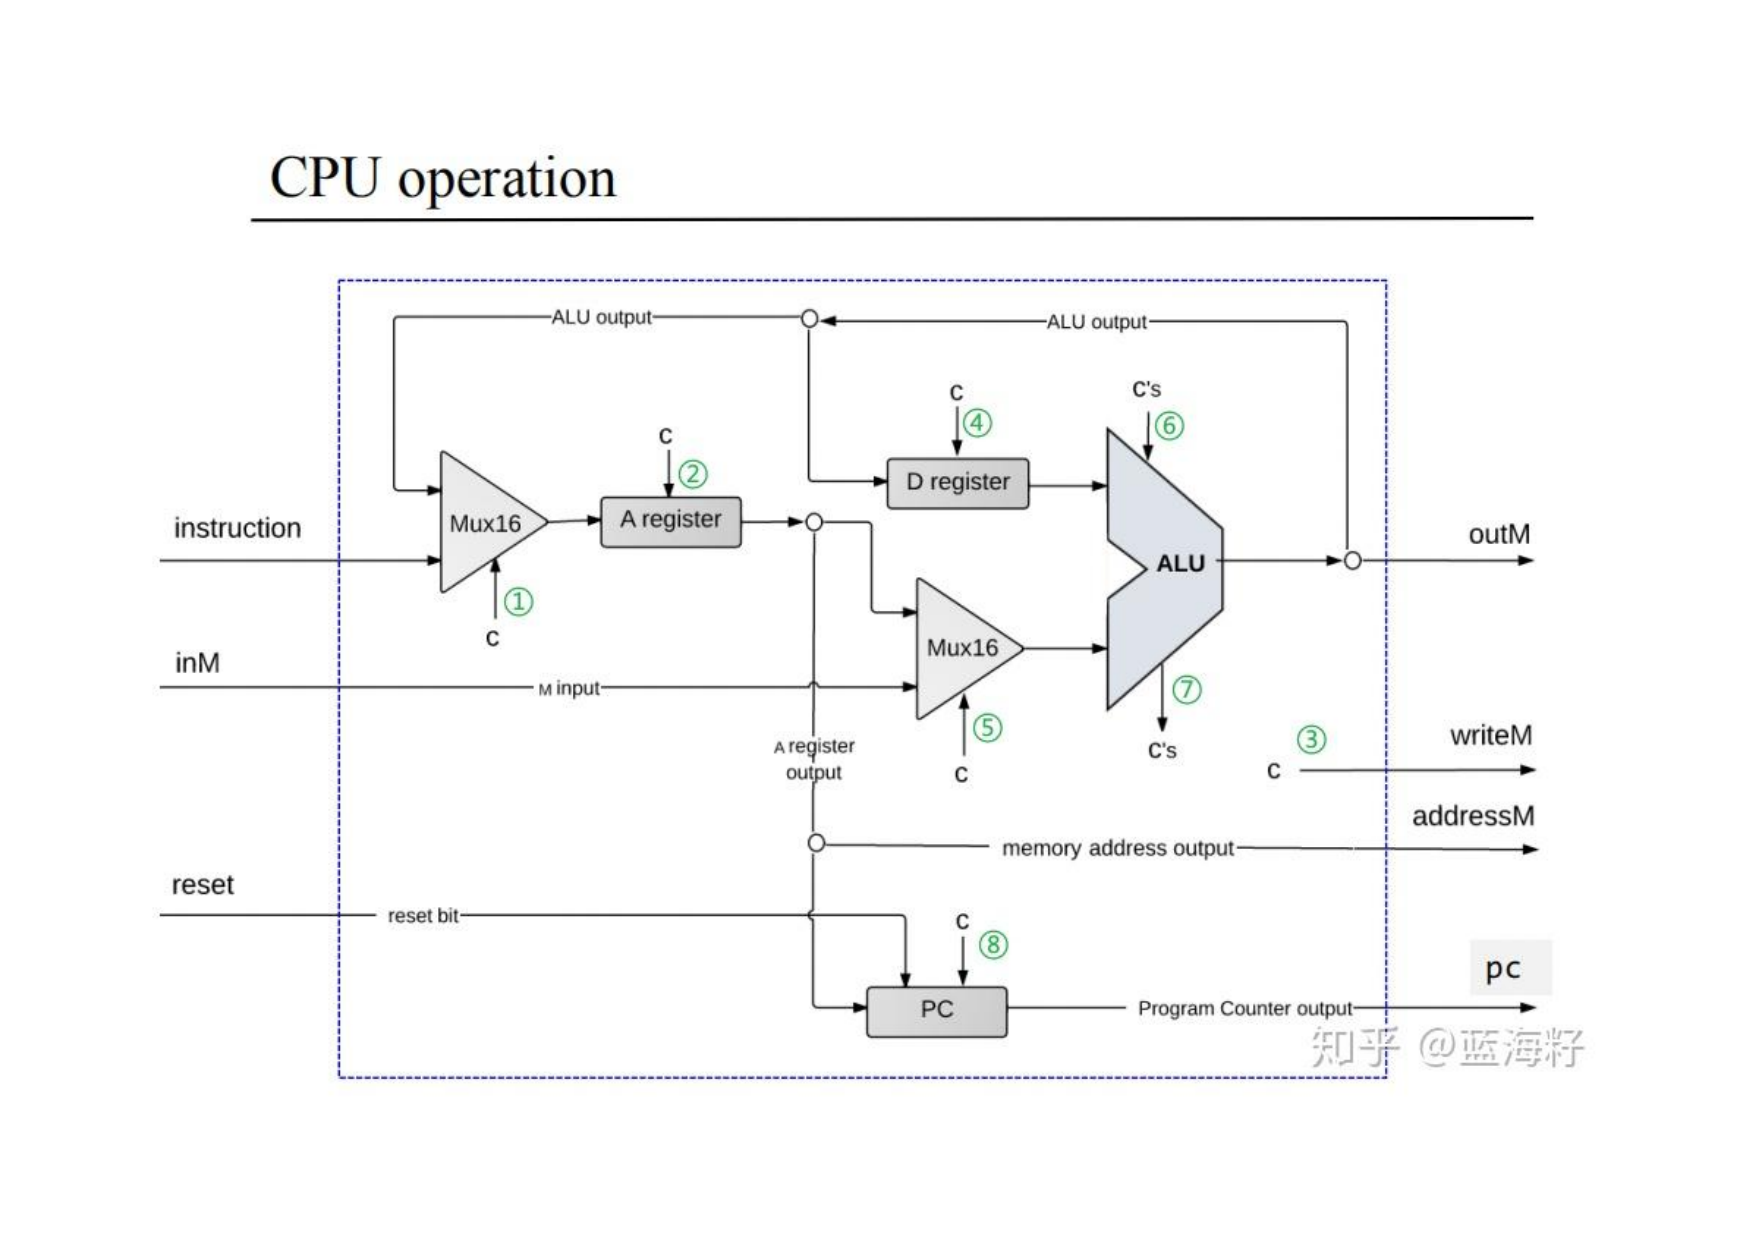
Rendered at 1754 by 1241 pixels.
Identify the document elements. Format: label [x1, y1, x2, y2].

picture [141, 110, 1623, 1107]
